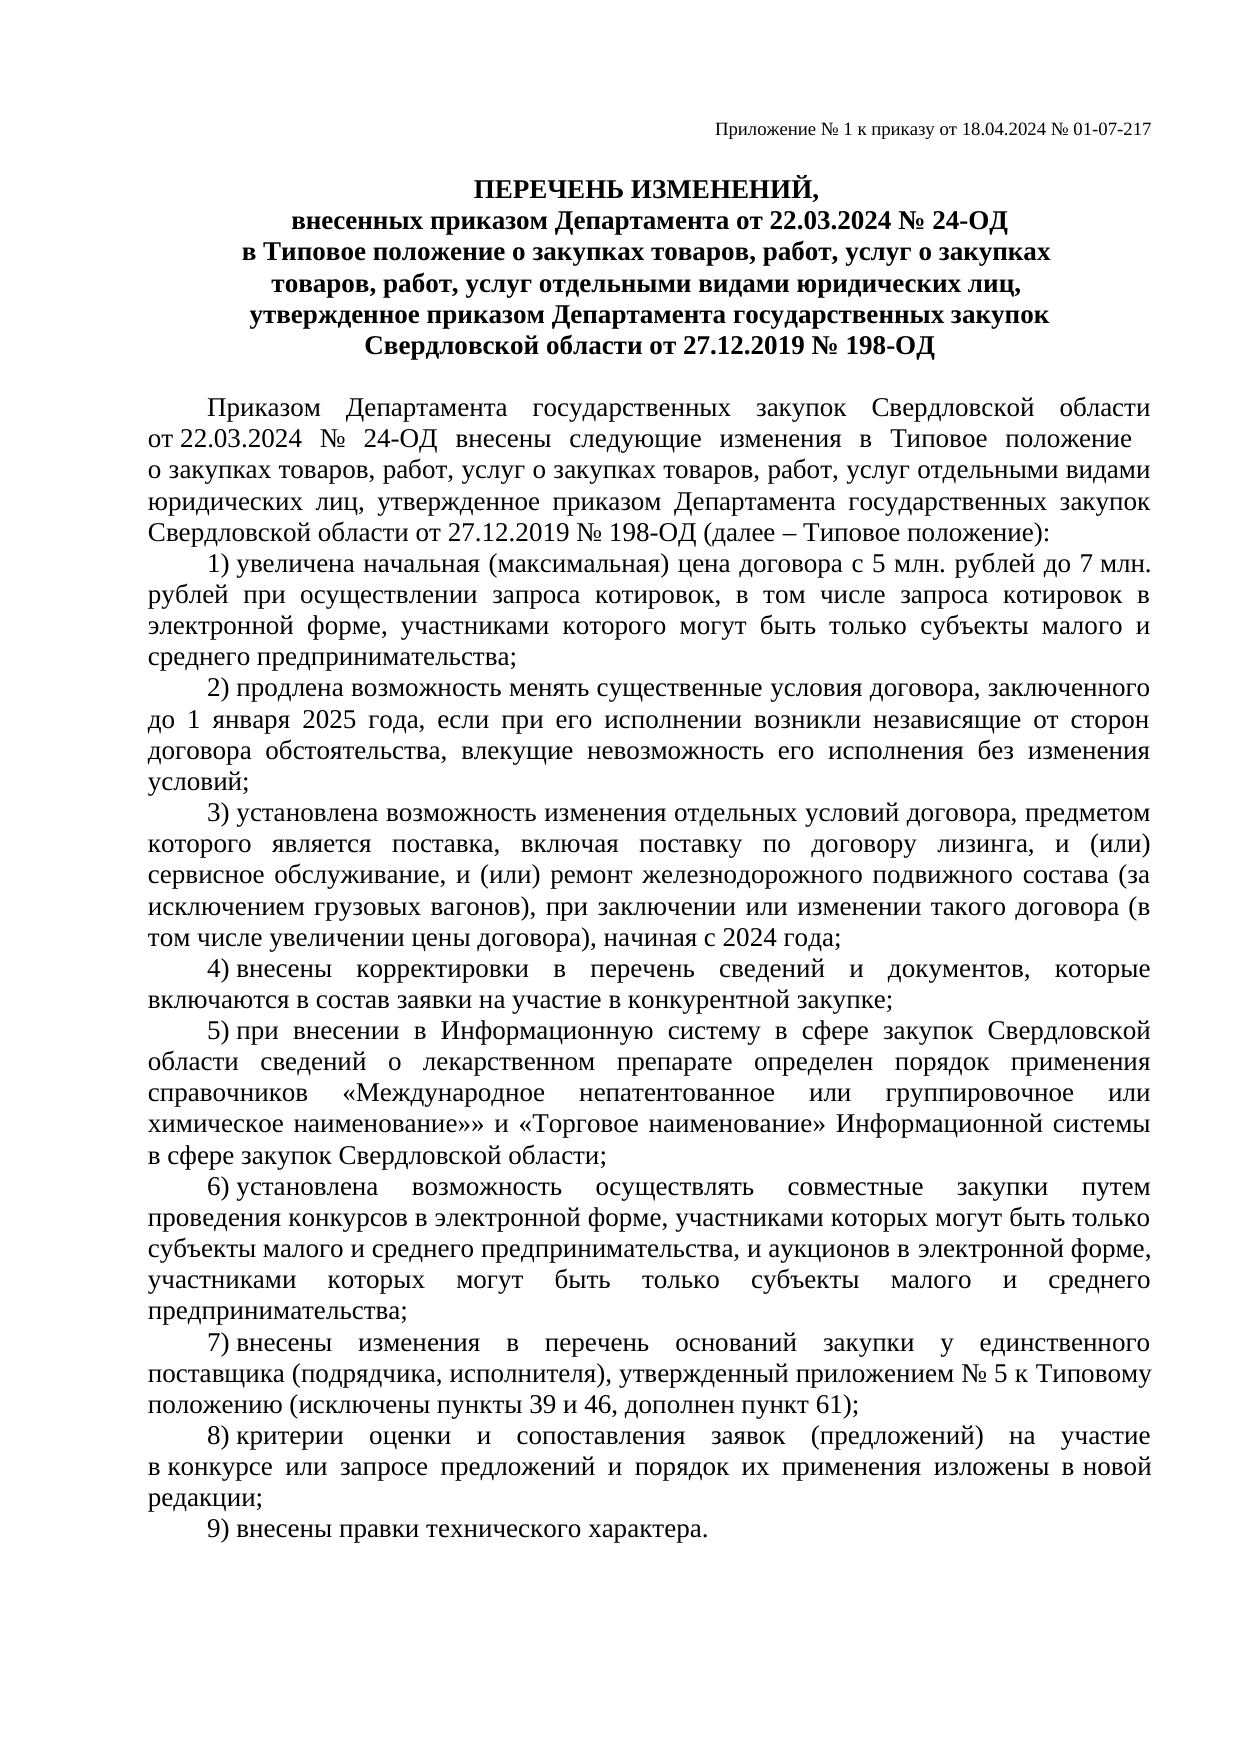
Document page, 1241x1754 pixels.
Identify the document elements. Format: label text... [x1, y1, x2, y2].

text Приложение № 1 к приказу от 18.04.2024 № 01-07-217 [148, 118, 1152, 140]
text 1) увеличена начальная (максимальная) цена договора с 5 млн. рублей до 7 млн. рублей при осуществлении запроса котировок, в том числе запроса котировок в электронной форме, участниками которого могут быть только субъекты малого и среднего предпринимательства; [148, 547, 1152, 672]
text Приказом Департамента государственных закупок Свердловской области от 22.03.2024 № 24-ОД внесены следующие изменения в Типовое положение о закупках товаров, работ, услуг о закупках товаров, работ, услуг отдельными видами юридических лиц, утвержденное приказом Департамента государственных закупок Свердловской области от 27.12.2019 № 198-ОД (далее – Типовое положение): [148, 391, 1152, 547]
text 8) критерии оценки и сопоставления заявок (предложений) на участие в конкурсе или запросе предложений и порядок их применения изложены в новой редакции; [148, 1419, 1152, 1512]
text 9) внесены правки технического характера. [148, 1512, 1152, 1544]
text ПЕРЕЧЕНЬ ИЗМЕНЕНИЙ, [148, 173, 1152, 204]
text Свердловской области от 27.12.2019 № 198-ОД [148, 329, 1152, 360]
text товаров, работ, услуг отдельными видами юридических лиц, [148, 267, 1152, 298]
text внесенных приказом Департамента от 22.03.2024 № 24-ОД [148, 204, 1152, 236]
text 3) установлена возможность изменения отдельных условий договора, предметом которого является поставка, включая поставку по договору лизинга, и (или) сервисное обслуживание, и (или) ремонт железнодорожного подвижного состава (за исключением грузовых вагонов), при заключении или изменении такого договора (в том числе увеличении цены договора), начиная с 2024 года; [148, 796, 1152, 952]
text 7) внесены изменения в перечень оснований закупки у единственного поставщика (подрядчика, исполнителя), утвержденный приложением № 5 к Типовому положению (исключены пункты 39 и 46, дополнен пункт 61); [148, 1326, 1152, 1419]
text в Типовое положение о закупках товаров, работ, услуг о закупках [148, 236, 1152, 267]
text 2) продлена возможность менять существенные условия договора, заключенного до 1 января 2025 года, если при его исполнении возникли независящие от сторон договора обстоятельства, влекущие невозможность его исполнения без изменения условий; [148, 672, 1152, 796]
text утвержденное приказом Департамента государственных закупок [148, 298, 1152, 329]
text 6) установлена возможность осуществлять совместные закупки путем проведения конкурсов в электронной форме, участниками которых могут быть только субъекты малого и среднего предпринимательства, и аукционов в электронной форме, участниками которых могут быть только субъекты малого и среднего предпринимательства; [148, 1170, 1152, 1326]
text 4) внесены корректировки в перечень сведений и документов, которые включаются в состав заявки на участие в конкурентной закупке; [148, 952, 1152, 1014]
text 5) при внесении в Информационную систему в сфере закупок Свердловской области сведений о лекарственном препарате определен порядок применения справочников «Международное непатентованное или группировочное или химическое наименование»» и «Торговое наименование» Информационной системы в сфере закупок Свердловской области; [148, 1014, 1152, 1170]
